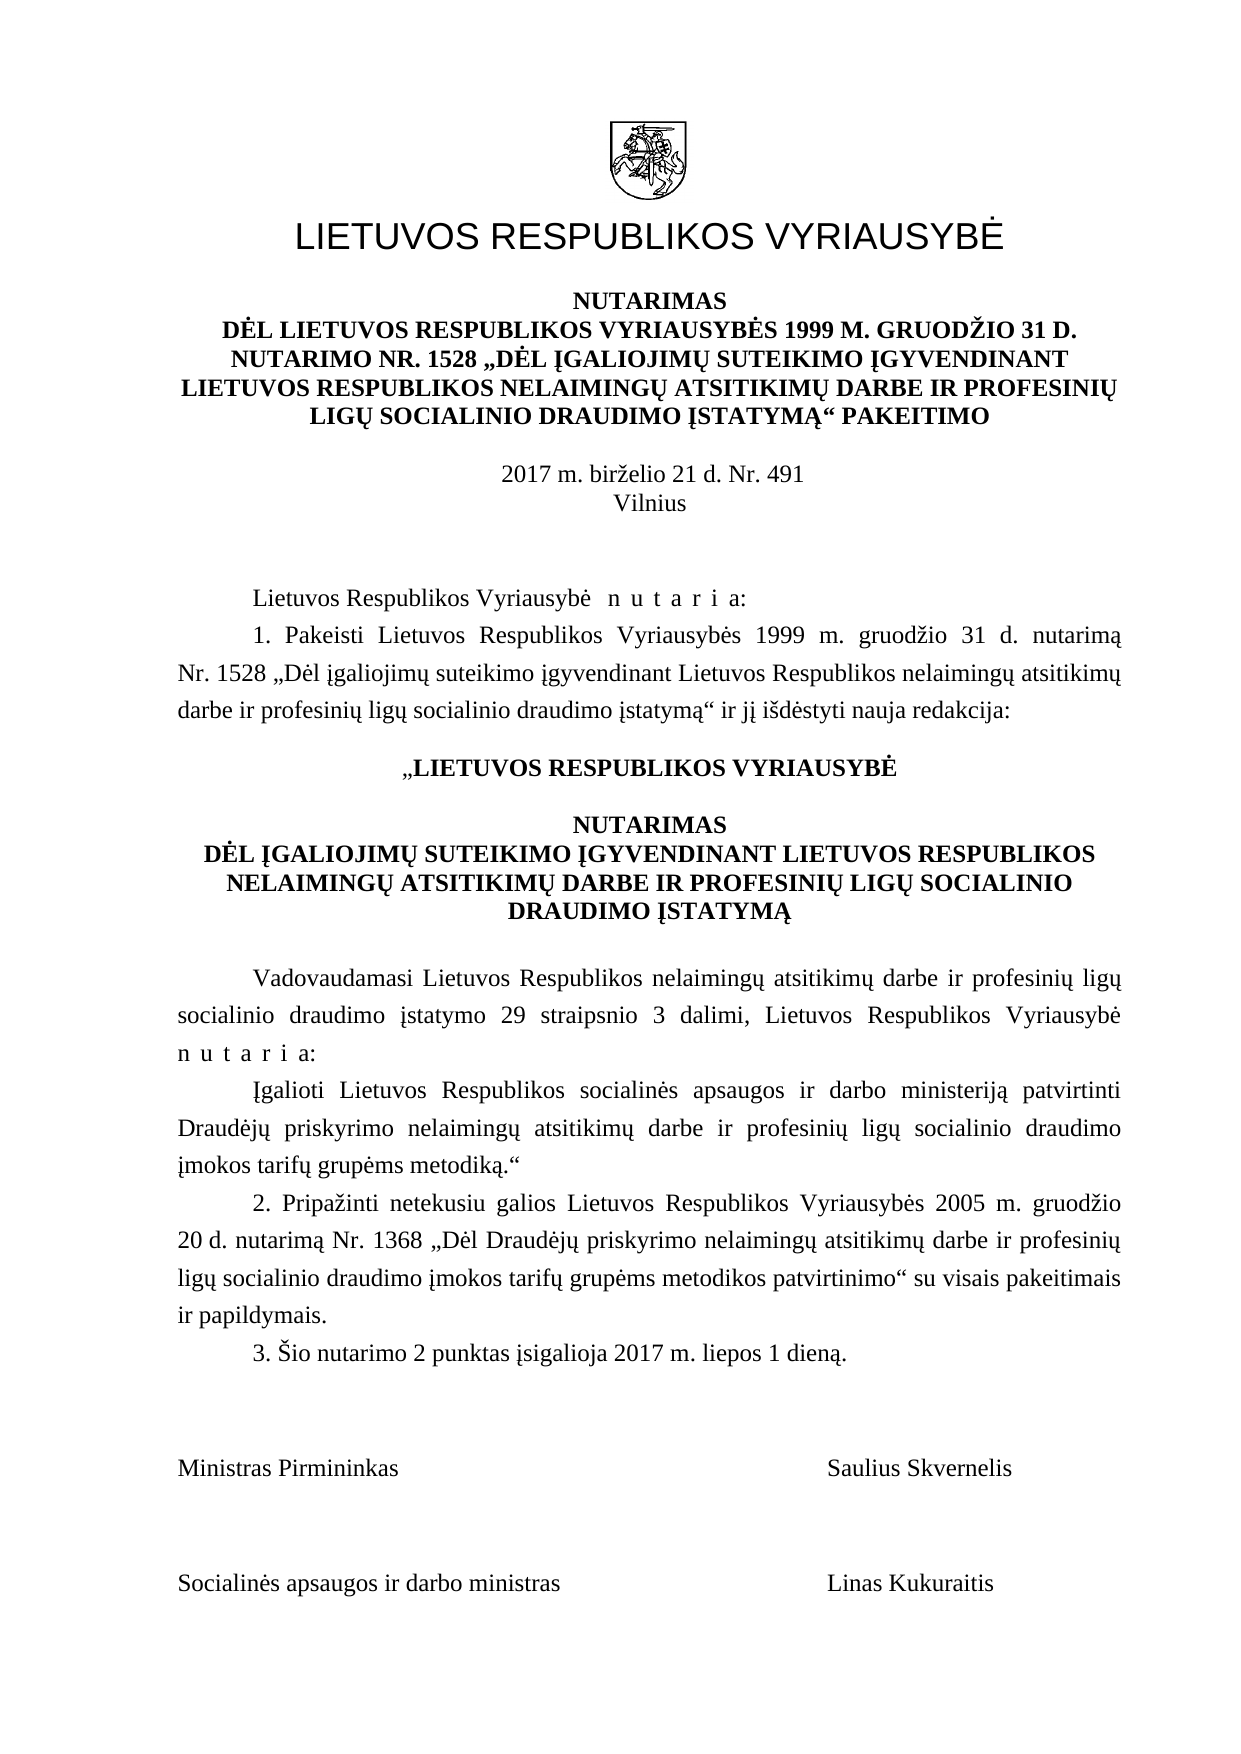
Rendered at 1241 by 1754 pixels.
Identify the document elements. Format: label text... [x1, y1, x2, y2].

text Vilnius [177, 488, 1122, 516]
text 2017 m. birželio 21 d. Nr. 491 [177, 459, 1122, 488]
text Įgalioti Lietuvos Respublikos socialinės apsaugos ir darbo ministeriją patvirtinti Draudėjų priskyrimo nelaimingų atsitikimų darbe ir profesinių ligų socialinio draudimo įmokos tarifų grupėms metodiką.“ [177, 1066, 1122, 1179]
text 3. Šio nutarimo 2 punktas įsigalioja 2017 m. liepos 1 dieną. [177, 1329, 1122, 1366]
text Ministras Pirmininkas Saulius Skvernelis [177, 1453, 1122, 1481]
text nutarimas [177, 286, 1122, 315]
text 2. Pripažinti netekusiu galios Lietuvos Respublikos Vyriausybės 2005 m. gruodžio 20 d. nutarimą Nr. 1368 „Dėl Draudėjų priskyrimo nelaimingų atsitikimų darbe ir profesinių ligų socialinio draudimo įmokos tarifų grupėms metodikos patvirtinimo“ su visais pakeitimais ir papildymais. [177, 1179, 1122, 1329]
text Lietuvos Respublikos Vyriausybė nutaria: [177, 574, 1122, 611]
text 1. Pakeisti Lietuvos Respublikos Vyriausybės 1999 m. gruodžio 31 d. nutarimą Nr. 1528 „Dėl įgaliojimų suteikimo įgyvendinant Lietuvos Respublikos nelaimingų atsitikimų darbe ir profesinių ligų socialinio draudimo įstatymą“ ir jį išdėstyti nauja redakcija: [177, 611, 1122, 724]
text DĖL ĮGALIOJIMŲ SUTEIKIMO ĮGYVENDINANT LIETUVOS RESPUBLIKOS NELAIMINGŲ ATSITIKIMŲ DARBE IR PROFESINIŲ LIGŲ SOCIALINIO DRAUDIMO ĮSTATYMĄ [177, 839, 1122, 925]
text NUTARIMAS [177, 810, 1122, 839]
text Socialinės apsaugos ir darbo ministras Linas Kukuraitis [177, 1568, 1122, 1596]
text Lietuvos Respublikos Vyriausybė [177, 214, 1122, 258]
text DĖL Lietuvos Respublikos Vyriausybės 1999 m. gruodžio 31 d. nutarimO Nr. 1528 „DĖL ĮGALIOJIMų SUTEIKIMO ĮGYVENDINANT LIETUVOS RESPUBLIKOS nelaimingų atsitikimų darbe ir profesinių ligų SOCIALINIO DRAUDIMO ĮSTATYMĄ“ PAKEITIMO [177, 315, 1122, 430]
text „LIETUVOS RESPUBLIKOS VYRIAUSYBĖ [177, 753, 1122, 781]
text Vadovaudamasi Lietuvos Respublikos nelaimingų atsitikimų darbe ir profesinių ligų socialinio draudimo įstatymo 29 straipsnio 3 dalimi, Lietuvos Respublikos Vyriausybė nutaria: [177, 954, 1122, 1066]
